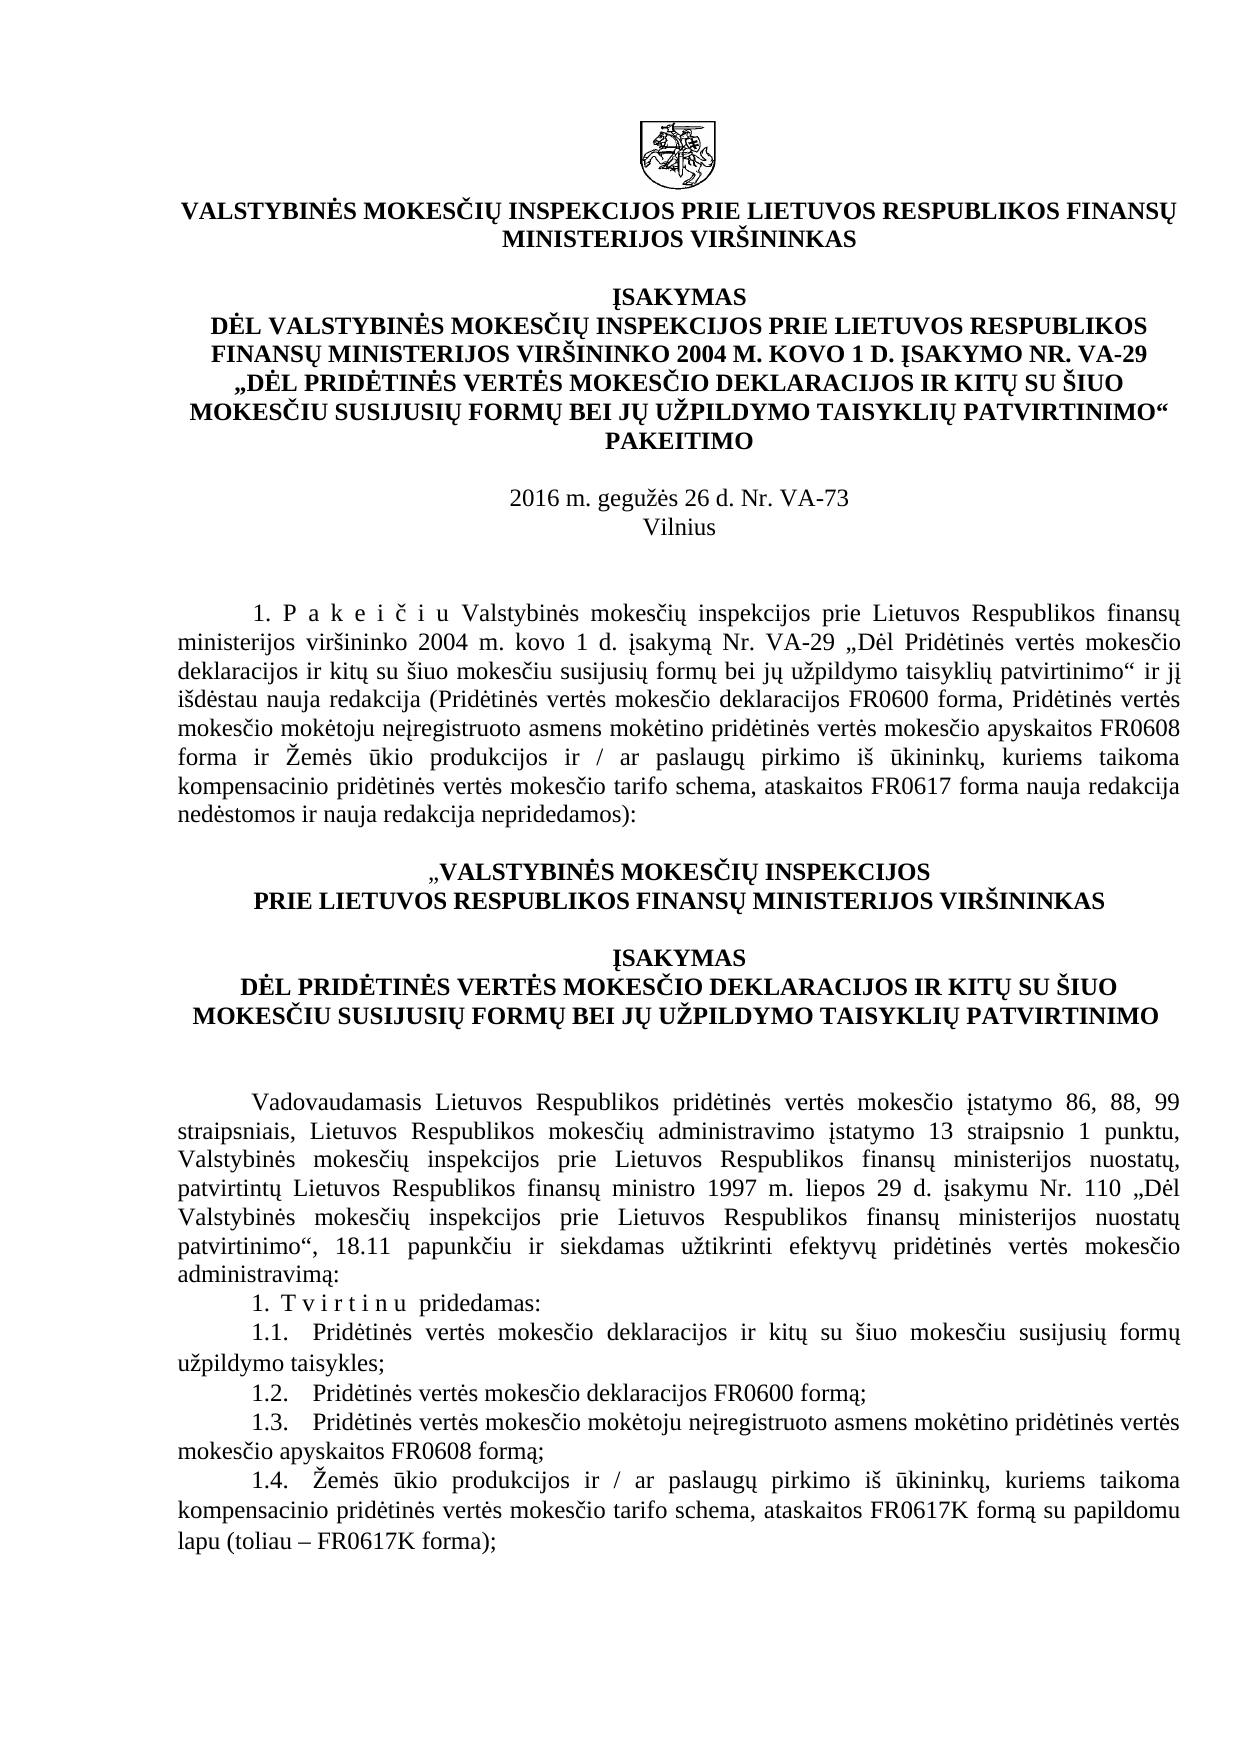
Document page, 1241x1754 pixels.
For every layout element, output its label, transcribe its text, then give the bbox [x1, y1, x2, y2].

text „VALSTYBINĖS MOKESČIŲ INSPEKCIJOS [177, 857, 1181, 886]
text 1.3. Pridėtinės vertės mokesčio mokėtoju neįregistruoto asmens mokėtino pridėtinės vertės mokesčio apyskaitos FR0608 formą; [177, 1407, 1181, 1465]
text 1. P a k e i č i u Valstybinės mokesčių inspekcijos prie Lietuvos Respublikos finansų ministerijos viršininko 2004 m. kovo 1 d. įsakymą Nr. VA-29 „Dėl Pridėtinės vertės mokesčio deklaracijos ir kitų su šiuo mokesčiu susijusių formų bei jų užpildymo taisyklių patvirtinimo“ ir jį išdėstau nauja redakcija (Pridėtinės vertės mokesčio deklaracijos FR0600 forma, Pridėtinės vertės mokesčio mokėtoju neįregistruoto asmens mokėtino pridėtinės vertės mokesčio apyskaitos FR0608 forma ir Žemės ūkio produkcijos ir / ar paslaugų pirkimo iš ūkininkų, kuriems taikoma kompensacinio pridėtinės vertės mokesčio tarifo schema, ataskaitos FR0617 forma nauja redakcija nedėstomos ir nauja redakcija nepridedamos): [177, 598, 1181, 828]
text PAKEITIMO [177, 426, 1181, 454]
text DĖL VALSTYBINĖS MOKESČIŲ INSPEKCIJOS PRIE LIETUVOS RESPUBLIKOS FINANSŲ MINISTERIJOS VIRŠININKO 2004 M. KOVO 1 D. ĮSAKYMO NR. VA-29 „DĖL PRIDĖTINĖS VERTĖS MOKESČIO DEKLARACIJOS IR KITŲ SU ŠIUO MOKESČIU SUSIJUSIŲ FORMŲ BEI JŲ UŽPILDYMO TAISYKLIŲ PATVIRTINIMO“ [177, 311, 1181, 426]
text 1. Tvirtinu pridedamas: [177, 1288, 1181, 1317]
text DĖL PRIDĖTINĖS VERTĖS MOKESČIO DEKLARACIJOS IR KITŲ SU ŠIUO MOKESČIU SUSIJUSIŲ FORMŲ BEI JŲ UŽPILDYMO TAISYKLIŲ PATVIRTINIMO [177, 972, 1181, 1029]
text PRIE LIETUVOS RESPUBLIKOS FINANSŲ MINISTERIJOS VIRŠININKAS [177, 886, 1181, 914]
text 1.4. Žemės ūkio produkcijos ir / ar paslaugų pirkimo iš ūkininkų, kuriems taikoma kompensacinio pridėtinės vertės mokesčio tarifo schema, ataskaitos FR0617K formą su papildomu lapu (toliau – FR0617K forma); [177, 1465, 1181, 1555]
text 1.2. Pridėtinės vertės mokesčio deklaracijos FR0600 formą; [177, 1378, 1181, 1407]
text ĮSAKYMAS [177, 282, 1181, 311]
text VALSTYBINĖS MOKESČIŲ INSPEKCIJOS PRIE LIETUVOS RESPUBLIKOS FINANSŲ MINISTERIJOS VIRŠININKAS [177, 196, 1181, 253]
text 1.1. Pridėtinės vertės mokesčio deklaracijos ir kitų su šiuo mokesčiu susijusių formų užpildymo taisykles; [177, 1317, 1181, 1377]
text Vadovaudamasis Lietuvos Respublikos pridėtinės vertės mokesčio įstatymo 86, 88, 99 straipsniais, Lietuvos Respublikos mokesčių administravimo įstatymo 13 straipsnio 1 punktu, Valstybinės mokesčių inspekcijos prie Lietuvos Respublikos finansų ministerijos nuostatų, patvirtintų Lietuvos Respublikos finansų ministro 1997 m. liepos 29 d. įsakymu Nr. 110 „Dėl Valstybinės mokesčių inspekcijos prie Lietuvos Respublikos finansų ministerijos nuostatų patvirtinimo“, 18.11 papunkčiu ir siekdamas užtikrinti efektyvų pridėtinės vertės mokesčio administravimą: [177, 1087, 1181, 1288]
text ĮSAKYMAS [177, 943, 1181, 972]
text Vilnius [177, 512, 1181, 541]
text 2016 m. gegužės 26 d. Nr. VA-73 [177, 483, 1181, 512]
